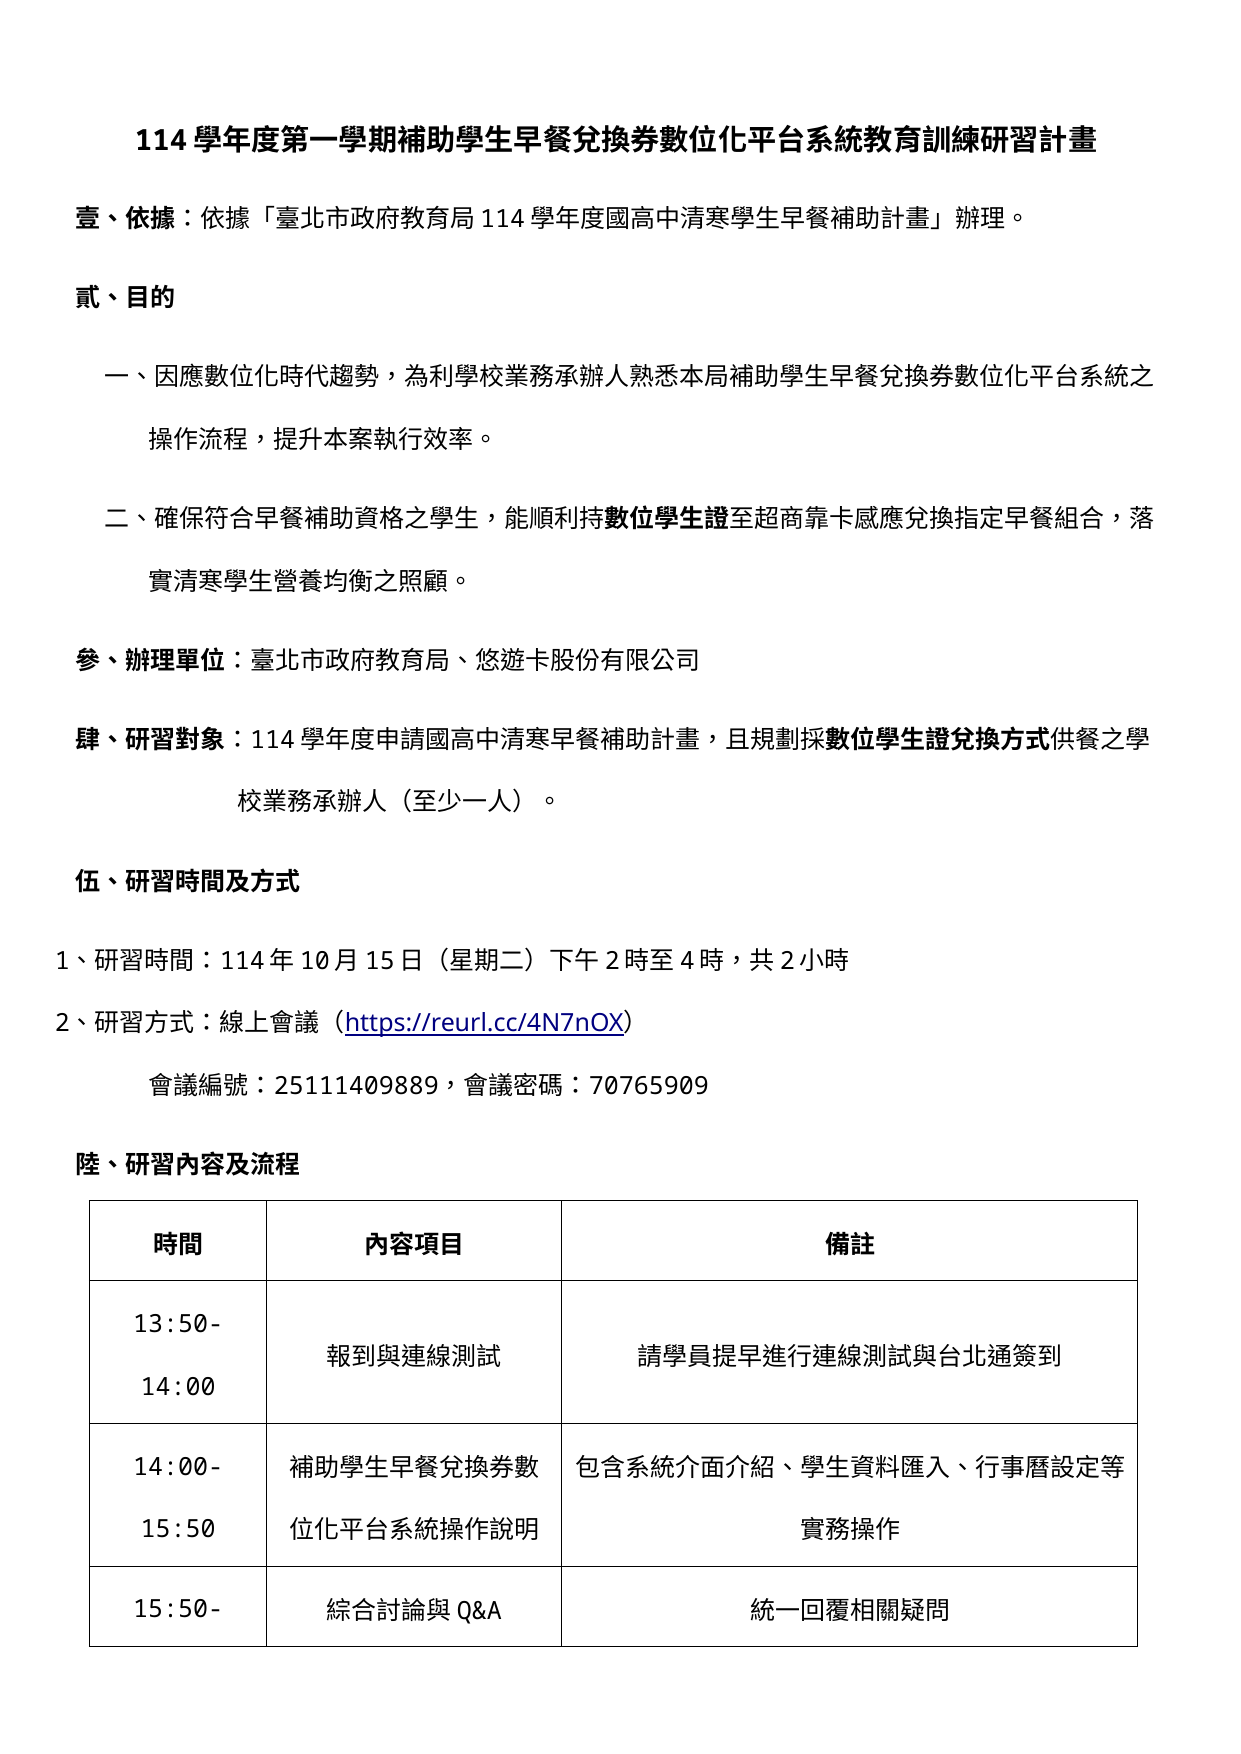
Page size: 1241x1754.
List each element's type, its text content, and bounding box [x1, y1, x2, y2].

table_cell 14:00-15:50 [90, 1424, 266, 1566]
table_cell 包含系統介面介紹、學生資料匯入、行事曆設定等實務操作 [562, 1424, 1137, 1566]
text 貳、目的 [75, 254, 1165, 317]
list 研習方式：線上會議（https://reurl.cc/4N7nOX） [54, 979, 1165, 1042]
text 會議編號：25111409889，會議密碼：70765909 [125, 1042, 1165, 1104]
text 參、辦理單位：臺北市政府教育局、悠遊卡股份有限公司 [75, 617, 1165, 679]
text 一、因應數位化時代趨勢，為利學校業務承辦人熟悉本局補助學生早餐兌換券數位化平台系統之操作流程，提升本案執行效率。 [104, 333, 1165, 458]
table_header 備註 [562, 1201, 1137, 1280]
table_cell 請學員提早進行連線測試與台北通簽到 [562, 1281, 1137, 1423]
table_header 時間 [90, 1201, 266, 1280]
table_cell 綜合討論與Q&A [267, 1567, 561, 1646]
table_cell 統一回覆相關疑問 [562, 1567, 1137, 1646]
text 伍、研習時間及方式 [75, 837, 1165, 900]
text 二、確保符合早餐補助資格之學生，能順利持數位學生證至超商靠卡感應兌換指定早餐組合，落實清寒學生營養均衡之照顧。 [104, 475, 1165, 600]
table_header 內容項目 [267, 1201, 561, 1280]
list 研習時間：114年10月15日（星期二）下午2時至4時，共2小時 [54, 917, 1165, 979]
text 陸、研習內容及流程 [75, 1121, 1165, 1183]
table_cell 15:50- [90, 1567, 266, 1646]
table_cell 報到與連線測試 [267, 1281, 561, 1423]
table_cell 補助學生早餐兌換券數位化平台系統操作說明 [267, 1424, 561, 1566]
table_cell 13:50-14:00 [90, 1281, 266, 1423]
text 114學年度第一學期補助學生早餐兌換券數位化平台系統教育訓練研習計畫 [1, 96, 1230, 158]
text 肆、研習對象：114學年度申請國高中清寒早餐補助計畫，且規劃採數位學生證兌換方式供餐之學校業務承辦人（至少一人）。 [75, 696, 1165, 821]
text 壹、依據：依據「臺北市政府教育局114學年度國高中清寒學生早餐補助計畫」辦理。 [75, 175, 1165, 237]
